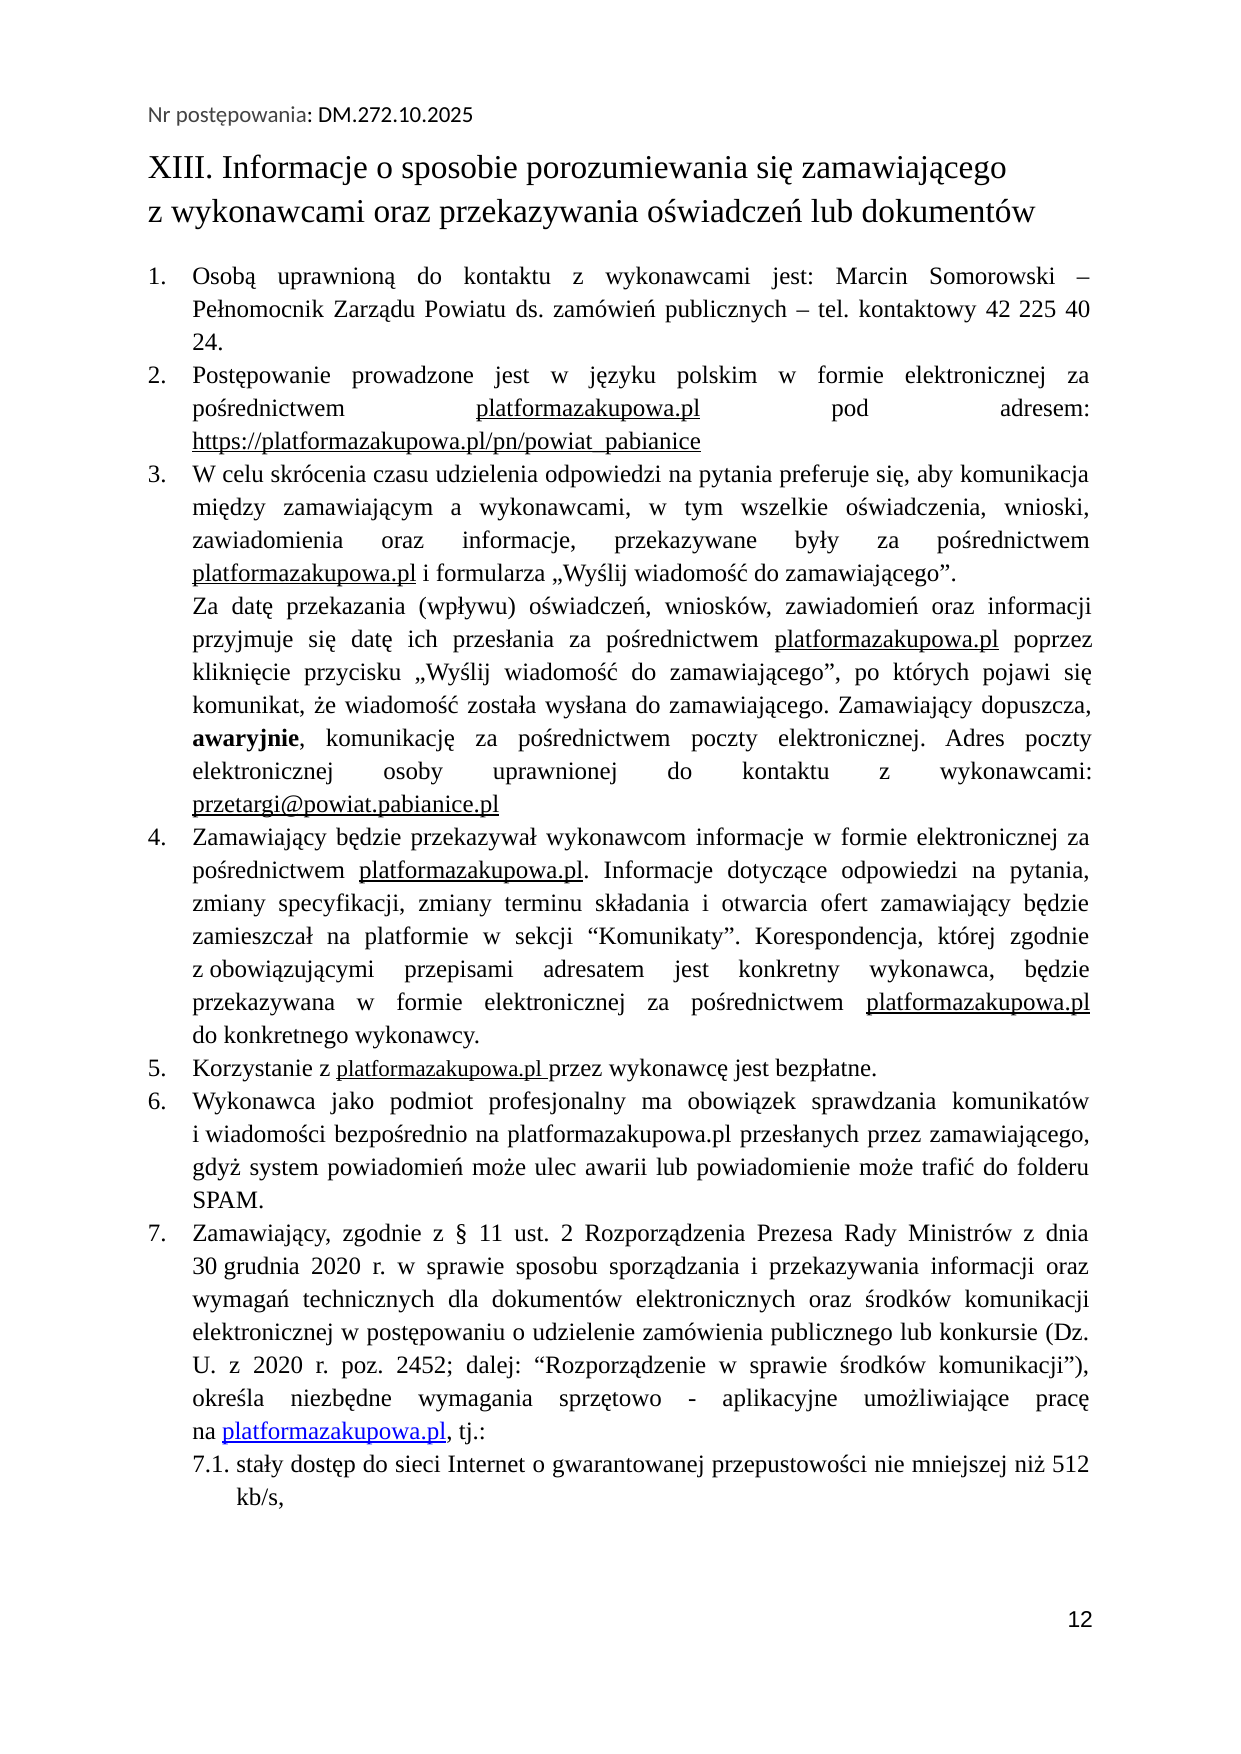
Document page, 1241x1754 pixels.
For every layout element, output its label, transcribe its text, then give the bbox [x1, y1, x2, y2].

list Postępowanie prowadzone jest w języku polskim w formie elektronicznej za pośrednictwem platformazakupowa.pl pod adresem: https://platformazakupowa.pl/pn/powiat_pabianice [148, 360, 1090, 454]
list Korzystanie z platformazakupowa.pl przez wykonawcę jest bezpłatne. [148, 1053, 1090, 1082]
list Zamawiający, zgodnie z § 11 ust. 2 Rozporządzenia Prezesa Rady Ministrów z dnia 30 grudnia 2020 r. w sprawie sposobu sporządzania i przekazywania informacji oraz wymagań technicznych dla dokumentów elektronicznych oraz środków komunikacji elektronicznej w postępowaniu o udzielenie zamówienia publicznego lub konkursie (Dz. U. z 2020 r. poz. 2452; dalej: “Rozporządzenie w sprawie środków komunikacji”), określa niezbędne wymagania sprzętowo - aplikacyjne umożliwiające pracę na platformazakupowa.pl, tj.: [148, 1218, 1090, 1445]
list W celu skrócenia czasu udzielenia odpowiedzi na pytania preferuje się, aby komunikacja między zamawiającym a wykonawcami, w tym wszelkie oświadczenia, wnioski, zawiadomienia oraz informacje, przekazywane były za pośrednictwem platformazakupowa.pl i formularza „Wyślij wiadomość do zamawiającego”. [148, 459, 1090, 587]
text Za datę przekazania (wpływu) oświadczeń, wniosków, zawiadomień oraz informacji przyjmuje się datę ich przesłania za pośrednictwem platformazakupowa.pl poprzez kliknięcie przycisku „Wyślij wiadomość do zamawiającego”, po których pojawi się komunikat, że wiadomość została wysłana do zamawiającego. Zamawiający dopuszcza, awaryjnie, komunikację za pośrednictwem poczty elektronicznej. Adres poczty elektronicznej osoby uprawnionej do kontaktu z wykonawcami: przetargi@powiat.pabianice.pl [192, 591, 1093, 818]
list Osobą uprawnioną do kontaktu z wykonawcami jest: Marcin Somorowski – Pełnomocnik Zarządu Powiatu ds. zamówień publicznych – tel. kontaktowy 42 225 40 24. [148, 261, 1090, 356]
subtitle XIII. Informacje o sposobie porozumiewania się zamawiającego z wykonawcami oraz przekazywania oświadczeń lub dokumentów [148, 148, 1093, 230]
list Wykonawca jako podmiot profesjonalny ma obowiązek sprawdzania komunikatów i wiadomości bezpośrednio na platformazakupowa.pl przesłanych przez zamawiającego, gdyż system powiadomień może ulec awarii lub powiadomienie może trafić do folderu SPAM. [148, 1086, 1090, 1214]
list Zamawiający będzie przekazywał wykonawcom informacje w formie elektronicznej za pośrednictwem platformazakupowa.pl. Informacje dotyczące odpowiedzi na pytania, zmiany specyfikacji, zmiany terminu składania i otwarcia ofert zamawiający będzie zamieszczał na platformie w sekcji “Komunikaty”. Korespondencja, której zgodnie z obowiązującymi przepisami adresatem jest konkretny wykonawca, będzie przekazywana w formie elektronicznej za pośrednictwem platformazakupowa.pl do konkretnego wykonawcy. [148, 822, 1090, 1049]
list stały dostęp do sieci Internet o gwarantowanej przepustowości nie mniejszej niż 512 kb/s, [192, 1449, 1090, 1511]
